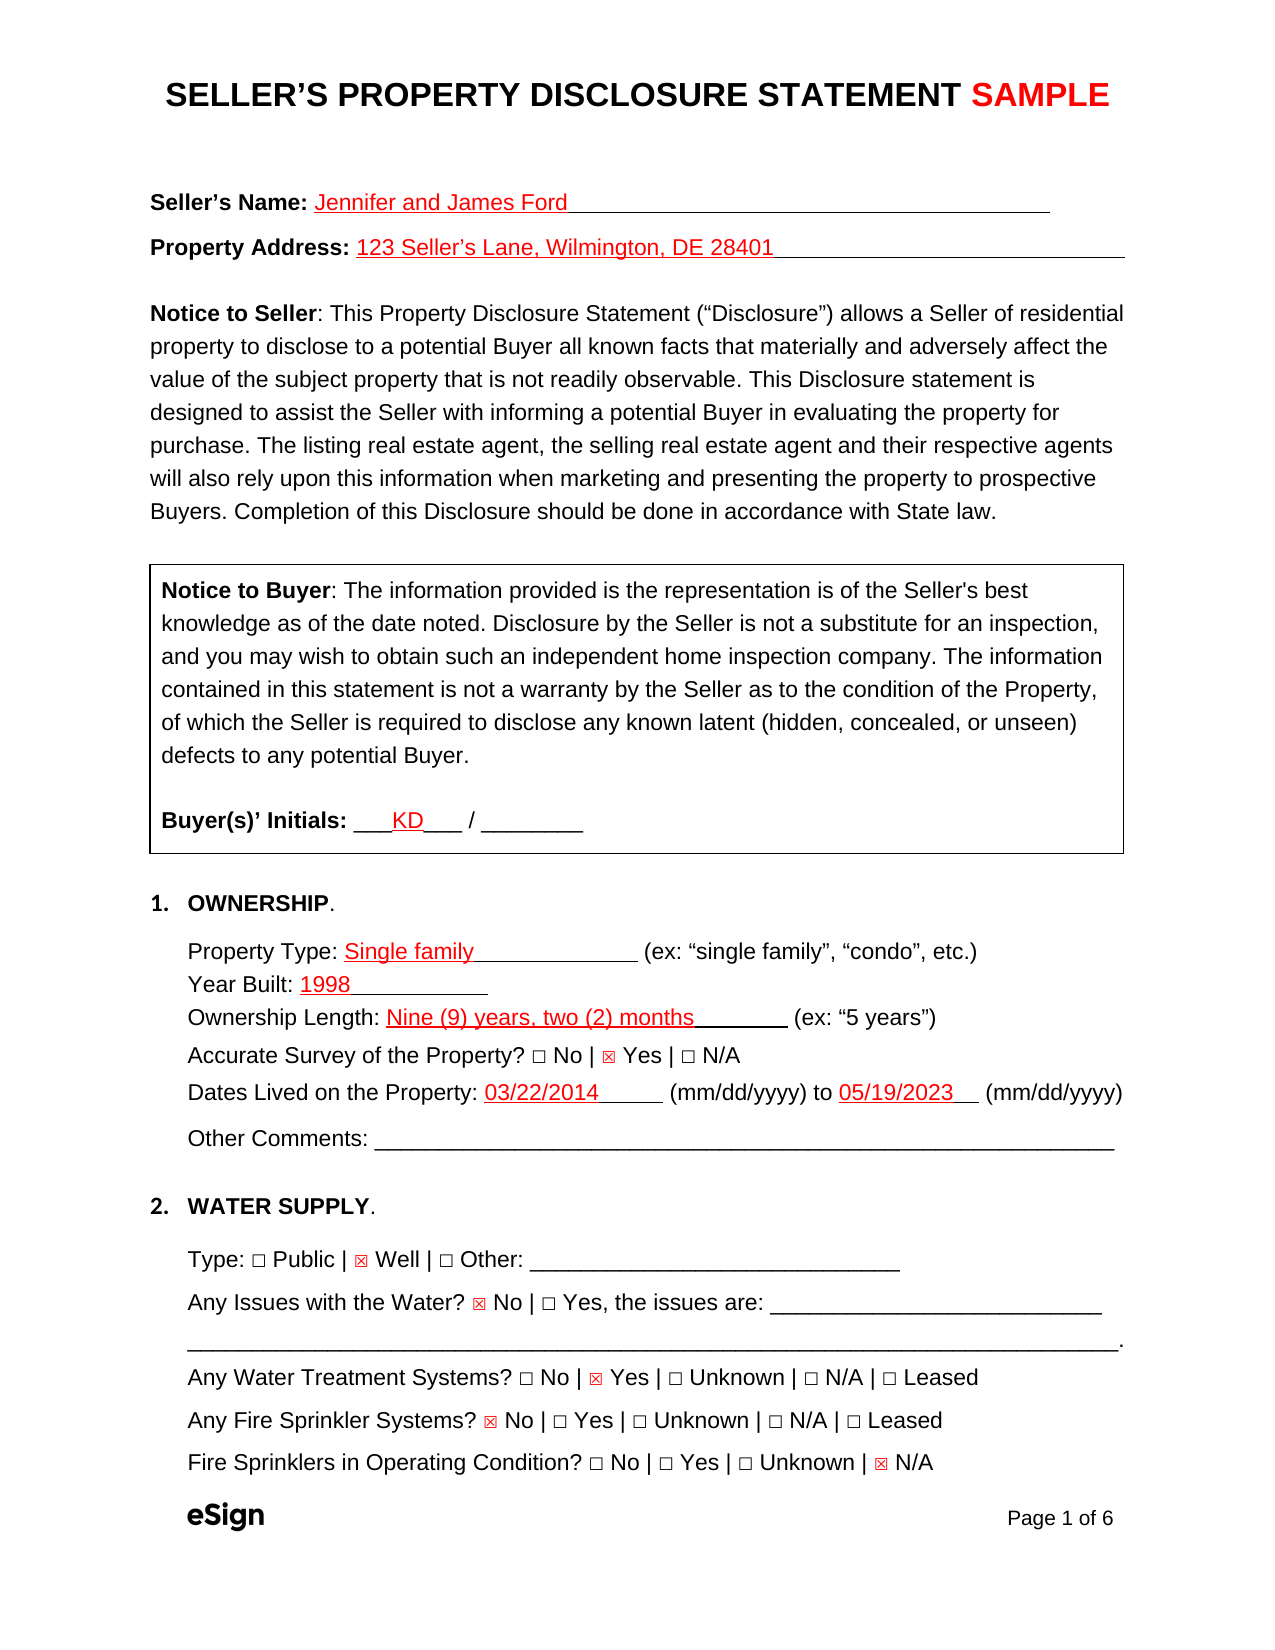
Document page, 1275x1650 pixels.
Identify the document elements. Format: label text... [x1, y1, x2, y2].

list OWNERSHIP. [150, 887, 1125, 918]
text Fire Sprinklers in Operating Condition? ☐ No | ☐ Yes | ☐ Unknown | ☒ N/A [187, 1444, 1125, 1478]
text Any Fire Sprinkler Systems? ☒ No | ☐ Yes | ☐ Unknown | ☐ N/A | ☐ Leased [187, 1401, 1125, 1436]
text _________________________________________________________________________. [187, 1326, 1125, 1352]
text Seller’s Name: Jennifer and James Ford [150, 189, 1125, 215]
text Accurate Survey of the Property? ☐ No | ☒ Yes | ☐ N/A [187, 1037, 1125, 1071]
list WATER SUPPLY. [150, 1190, 1125, 1221]
text Year Built: 1998 [187, 971, 1125, 997]
table_header Notice to Buyer: The information provided is the representation is of the Seller's best knowledge as of the date noted. Disclosure by the Seller is not a substitute for an inspection, and you may wish to obtain such an independent home inspection company. The information contained in this statement is not a warranty by the Seller as to the condition of the Property, of which the Seller is required to disclose any known latent (hidden, concealed, or unseen) defects to any potential Buyer. Buyer(s)’ Initials: ___KD___ / ________ [151, 565, 1123, 853]
text Other Comments: __________________________________________________________ [187, 1124, 1125, 1151]
text Any Water Treatment Systems? ☐ No | ☒ Yes | ☐ Unknown | ☐ N/A | ☐ Leased [187, 1359, 1125, 1393]
text Property Type: Single family (ex: “single family”, “condo”, etc.) [187, 938, 1125, 964]
text Ownership Length: Nine (9) years, two (2) months (ex: “5 years”) [187, 1004, 1125, 1030]
text SELLER’S PROPERTY DISCLOSURE STATEMENT SAMPLE [150, 75, 1125, 113]
text Property Address: 123 Seller’s Lane, Wilmington, DE 28401 [150, 234, 1125, 261]
text Notice to Seller: This Property Disclosure Statement (“Disclosure”) allows a Seller of residential property to disclose to a potential Buyer all known facts that materially and adversely affect the value of the subject property that is not readily observable. This Disclosure statement is designed to assist the Seller with informing a potential Buyer in evaluating the property for purchase. The listing real estate agent, the selling real estate agent and their respective agents will also rely upon this information when marketing and presenting the property to prospective Buyers. Completion of this Disclosure should be done in accordance with State law. [150, 300, 1125, 524]
text Dates Lived on the Property: 03/22/2014 (mm/dd/yyyy) to 05/19/2023 (mm/dd/yyyy) [187, 1079, 1125, 1106]
text Any Issues with the Water? ☒ No | ☐ Yes, the issues are: __________________________ [187, 1283, 1125, 1318]
text Type: ☐ Public | ☒ Well | ☐ Other: _____________________________ [187, 1241, 1125, 1275]
